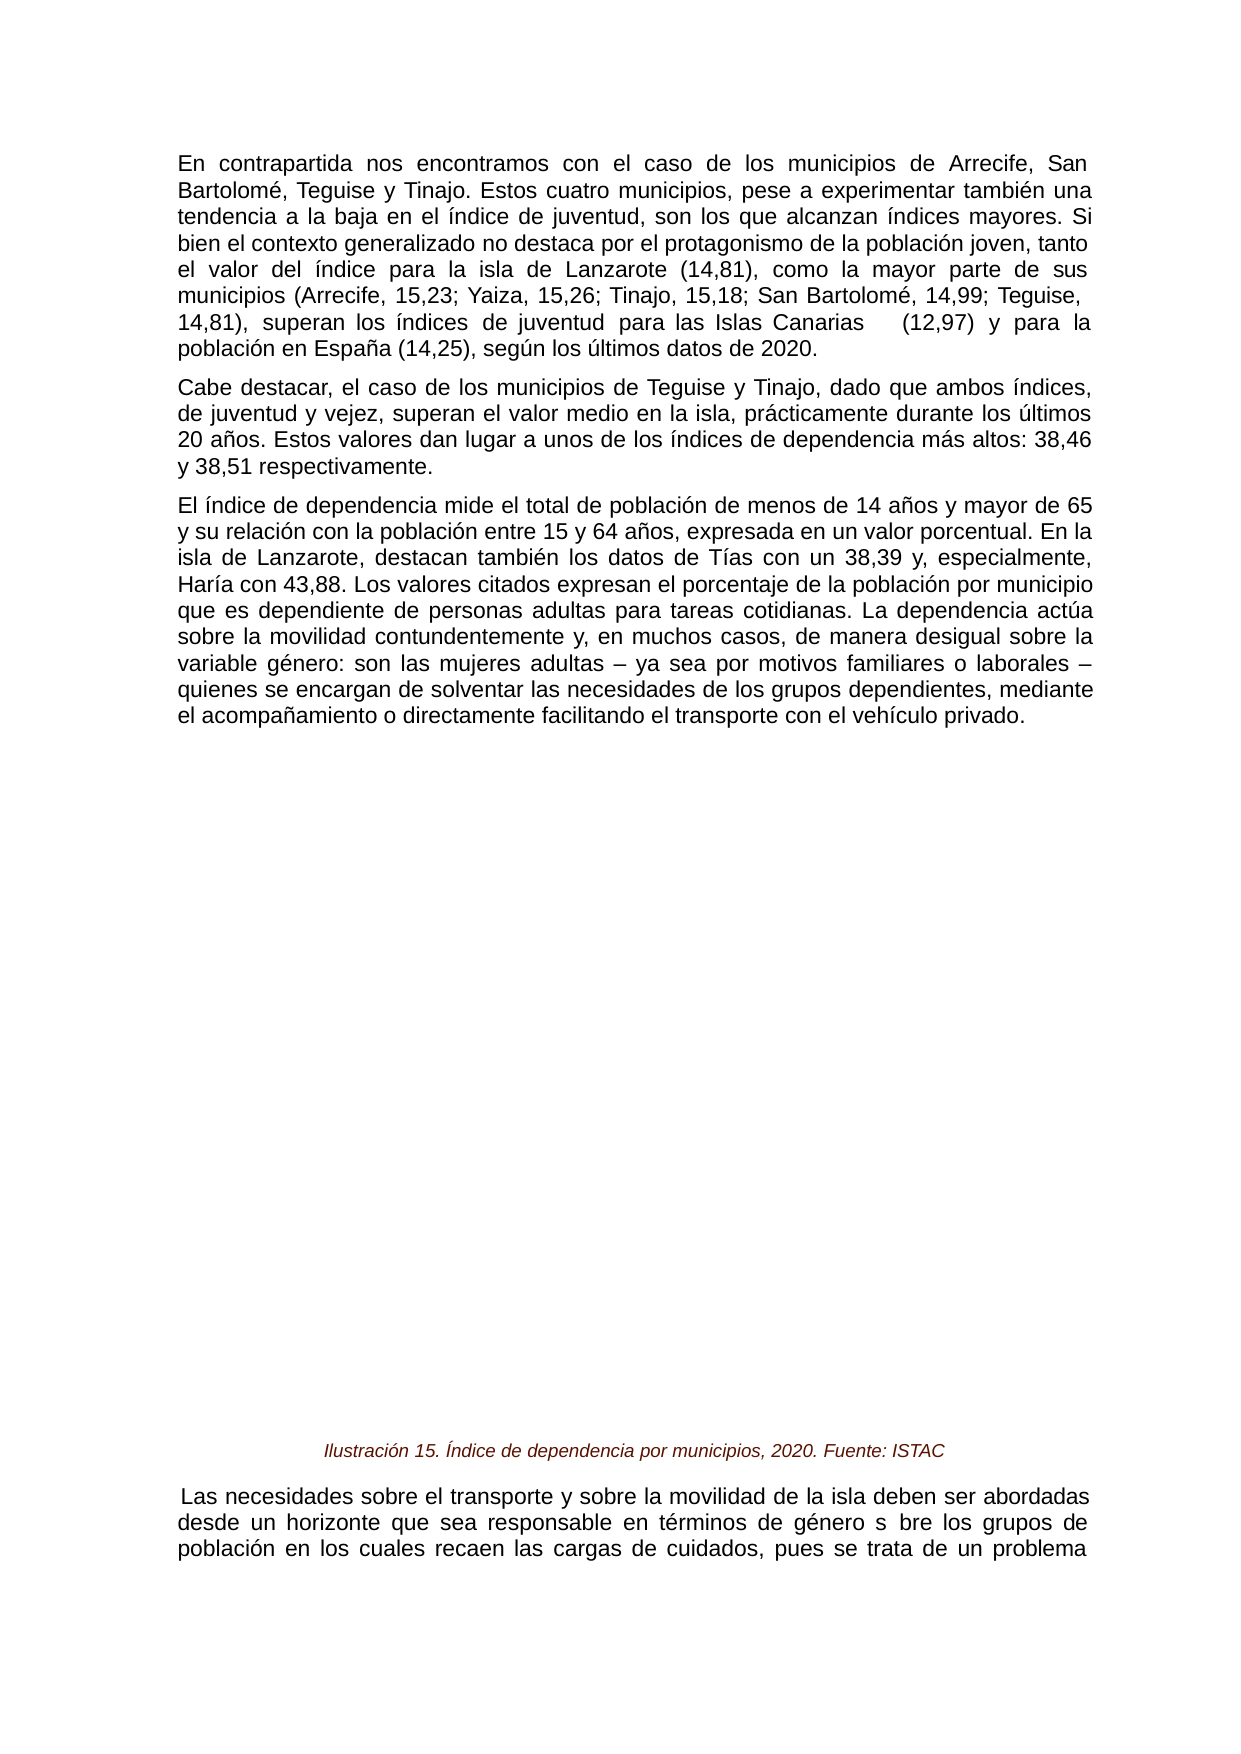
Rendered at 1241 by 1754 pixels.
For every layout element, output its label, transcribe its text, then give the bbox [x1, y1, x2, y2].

text Cabe destacar, el caso de los municipios de Teguise y Tinajo, dado que ambos índices, de juventud y vejez, superan el valor medio en la isla, prácticamente durante los últimos 20 años. Estos valores dan lugar a unos de los índices de dependencia más altos: 38,46 y 38,51 respectivamente. [177, 373, 1093, 479]
text Bartolomé, Teguise y Tinajo. Estos cuatro municipios, pese a experimentar también una tendencia a la baja en el índice de juventud, son los que alcanzan índices mayores. Si bien el contexto generalizado no destaca por el protagonismo de la población joven, tanto [177, 177, 1093, 256]
text Ilustración 15. Índice de dependencia por municipios, 2020. Fuente: ISTAC [152, 1440, 1118, 1462]
text Las necesidades sobre el transporte y sobre la movilidad de la isla deben ser abordadas [152, 1483, 1118, 1509]
text En contrapartida nos encontramos con el caso de los municipios de Arrecife, San [177, 150, 1211, 177]
text población en los cuales recaen las cargas de cuidados, pues se trata de un problema [177, 1536, 1211, 1562]
text El índice de dependencia mide el total de población de menos de 14 años y mayor de 65 y su relación con la población entre 15 y 64 años, expresada en un valor porcentual. En la isla de Lanzarote, destacan también los datos de Tías con un 38,39 y, especialmente, Haría con 43,88. Los valores citados expresan el porcentaje de la población por municipio que es dependiente de personas adultas para tareas cotidianas. La dependencia actúa sobre la movilidad contundentemente y, en muchos casos, de manera desigual sobre la variable género: son las mujeres adultas – ya sea por motivos familiares o laborales – quienes se encargan de solventar las necesidades de los grupos dependientes, mediante el acompañamiento o directamente facilitando el transporte con el vehículo privado. [177, 492, 1093, 729]
text 14,81), superan los índices de juventud para las Islas Canarias población en España (14,25), según los últimos datos de 2020. [177, 308, 888, 361]
text municipios (Arrecife, 15,23; Yaiza, 15,26; Tinajo, 15,18; San Bartolomé, 14,99; Teguise, [177, 282, 1211, 308]
text (12,97) y para la [902, 309, 1211, 335]
text el valor del índice para la isla de Lanzarote (14,81), como la mayor parte de sus [177, 256, 1211, 282]
text desde un horizonte que sea responsable en términos de género s bre los grupos de [177, 1509, 1211, 1536]
